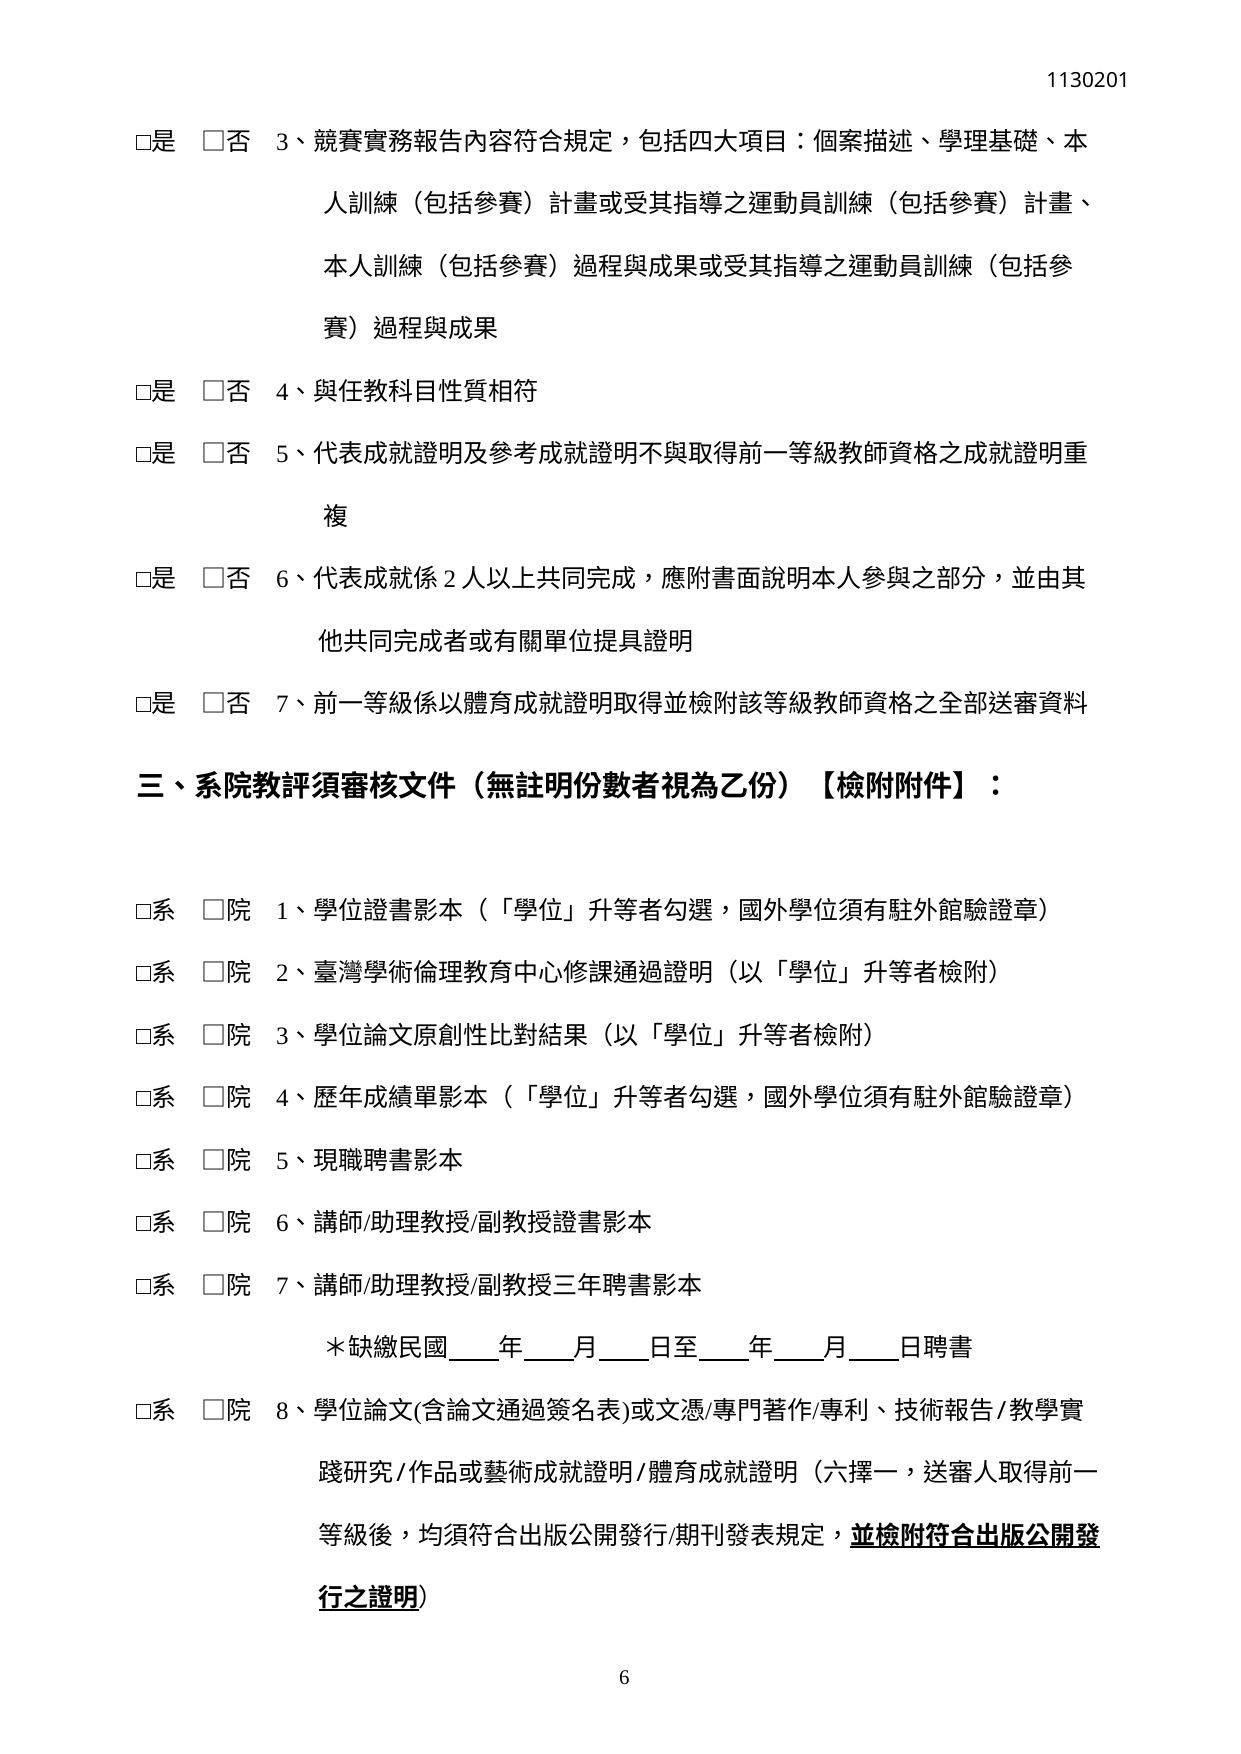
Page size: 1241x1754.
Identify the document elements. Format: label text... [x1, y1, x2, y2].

text □系 □院 3、學位論文原創性比對結果（以「學位」升等者檢附） [136, 992, 1104, 1054]
text □是 □否 4、與任教科目性質相符 [136, 348, 1104, 410]
text □是 □否 5、代表成就證明及參考成就證明不與取得前一等級教師資格之成就證明重複 [136, 410, 1104, 535]
text □系 □院 5、現職聘書影本 [136, 1117, 1104, 1179]
text □系 □院 7、講師/助理教授/副教授三年聘書影本 [136, 1242, 1104, 1304]
text □系 □院 8、學位論文(含論文通過簽名表)或文憑/專門著作/專利、技術報告/教學實踐研究/作品或藝術成就證明/體育成就證明（六擇一，送審人取得前一等級後，均須符合出版公開發行/期刊發表規定，並檢附符合出版公開發行之證明） [136, 1367, 1104, 1617]
text □是 □否 7、前一等級係以體育成就證明取得並檢附該等級教師資格之全部送審資料 [136, 660, 1104, 723]
text 三、系院教評須審核文件（無註明份數者視為乙份）【檢附附件】： [136, 742, 1104, 804]
text □是 □否 3、競賽實務報告內容符合規定，包括四大項目：個案描述、學理基礎、本人訓練（包括參賽）計畫或受其指導之運動員訓練（包括參賽）計畫、本人訓練（包括參賽）過程與成果或受其指導之運動員訓練（包括參賽）過程與成果 [136, 98, 1104, 348]
text □系 □院 2、臺灣學術倫理教育中心修課通過證明（以「學位」升等者檢附） [136, 929, 1104, 992]
text ＊缺繳民國 年 月 日至 年 月 日聘書 [136, 1304, 1104, 1367]
text □是 □否 6、代表成就係2人以上共同完成，應附書面說明本人參與之部分，並由其他共同完成者或有關單位提具證明 [136, 535, 1104, 660]
text □系 □院 1、學位證書影本（「學位」升等者勾選，國外學位須有駐外館驗證章） [136, 867, 1104, 929]
text □系 □院 4、歷年成績單影本（「學位」升等者勾選，國外學位須有駐外館驗證章） [136, 1054, 1104, 1117]
text □系 □院 6、講師/助理教授/副教授證書影本 [136, 1179, 1104, 1242]
